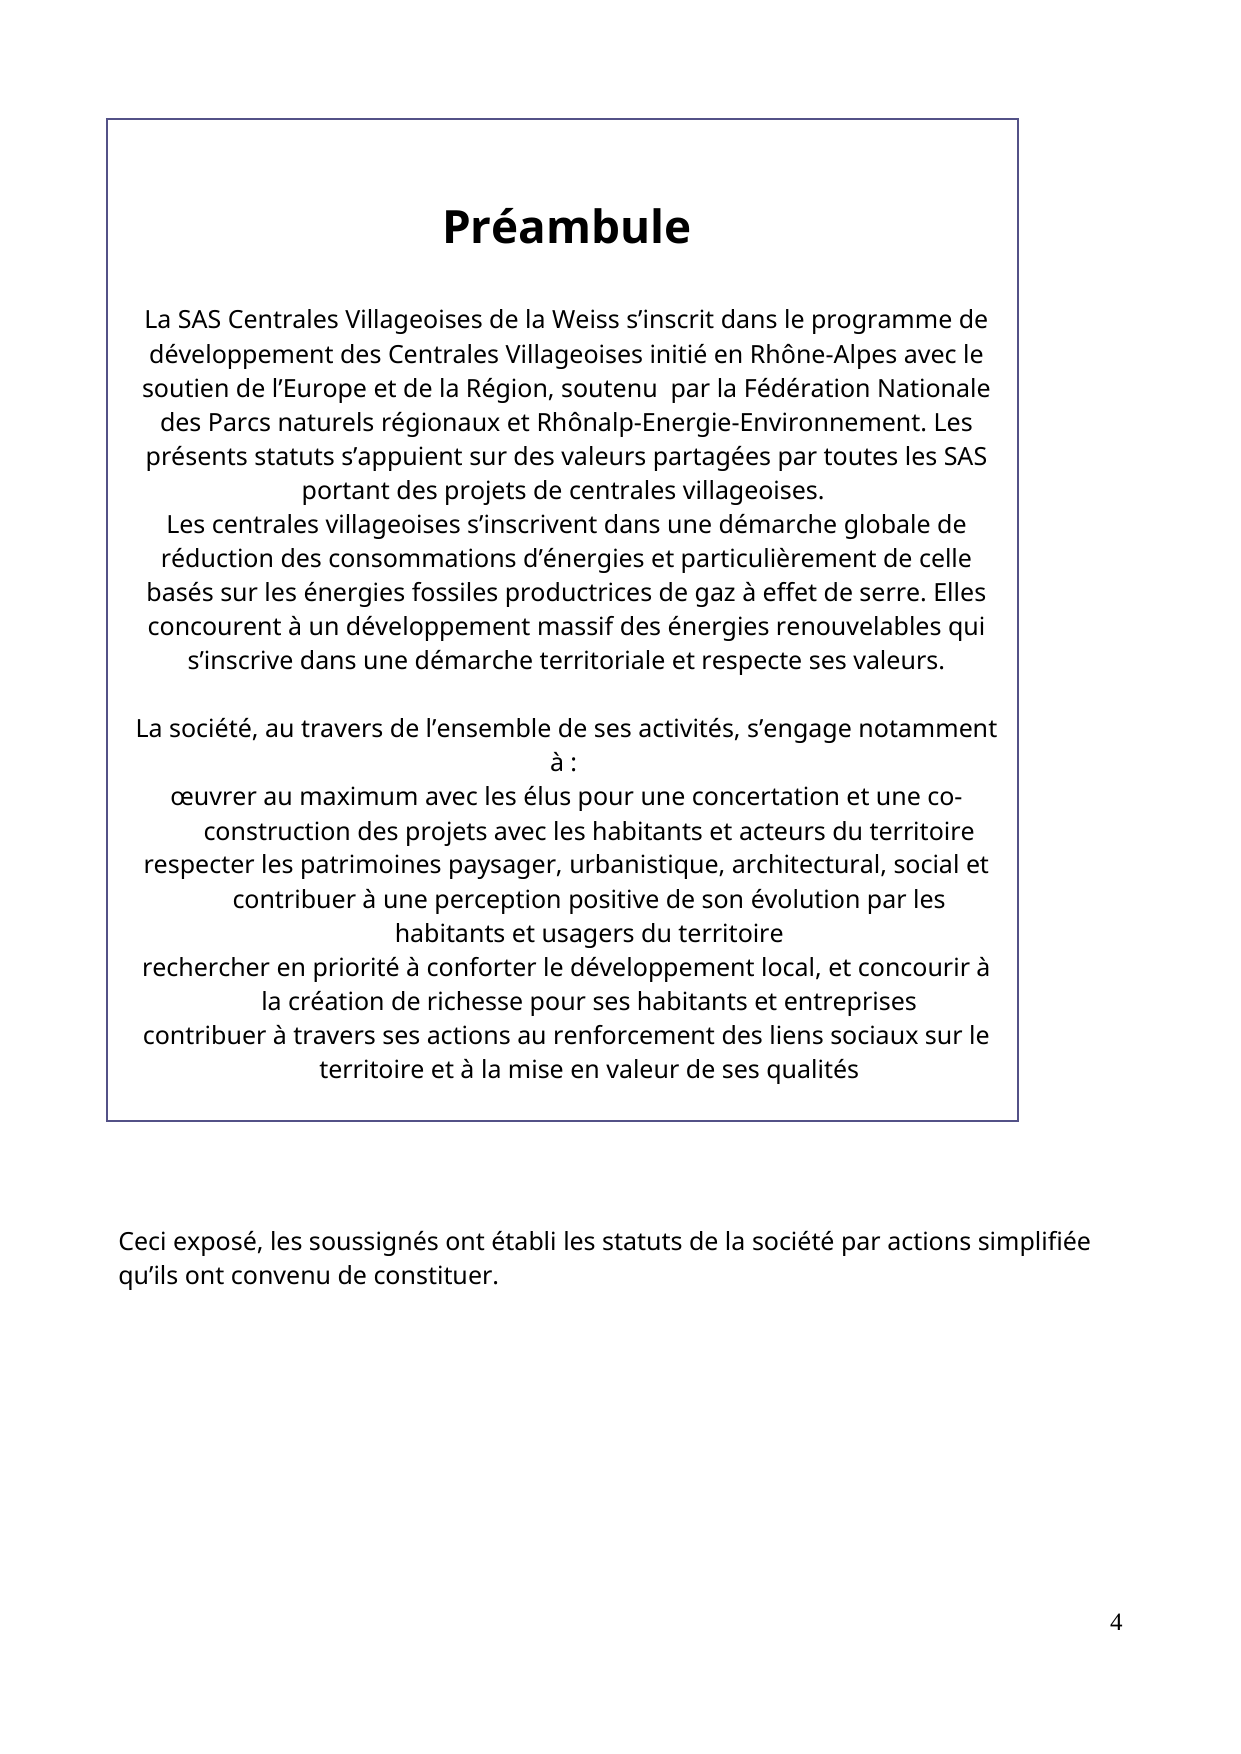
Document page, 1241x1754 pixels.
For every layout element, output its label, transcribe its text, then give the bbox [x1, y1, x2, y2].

table_header Préambule La SAS Centrales Villageoises de la Weiss s’inscrit dans le programme de développement des Centrales Villageoises initié en Rhône-Alpes avec le soutien de l’Europe et de la Région, soutenu par la Fédération Nationale des Parcs naturels régionaux et Rhônalp-Energie-Environnement. Les présents statuts s’appuient sur des valeurs partagées par toutes les SAS portant des projets de centrales villageoises. Les centrales villageoises s’inscrivent dans une démarche globale de réduction des consommations d’énergies et particulièrement de celle basés sur les énergies fossiles productrices de gaz à effet de serre. Elles concourent à un développement massif des énergies renouvelables qui s’inscrive dans une démarche territoriale et respecte ses valeurs. La société, au travers de l’ensemble de ses activités, s’engage notamment à : œuvrer au maximum avec les élus pour une concertation et une co-construction des projets avec les habitants et acteurs du territoire respecter les patrimoines paysager, urbanistique, architectural, social et contribuer à une perception positive de son évolution par les habitants et usagers du territoire rechercher en priorité à conforter le développement local, et concourir à la création de richesse pour ses habitants et entreprises contribuer à travers ses actions au renforcement des liens sociaux sur le territoire et à la mise en valeur de ses qualités [108, 120, 1017, 1120]
text Ceci exposé, les soussignés ont établi les statuts de la société par actions simplifiée qu’ils ont convenu de constituer. [118, 1224, 1122, 1292]
